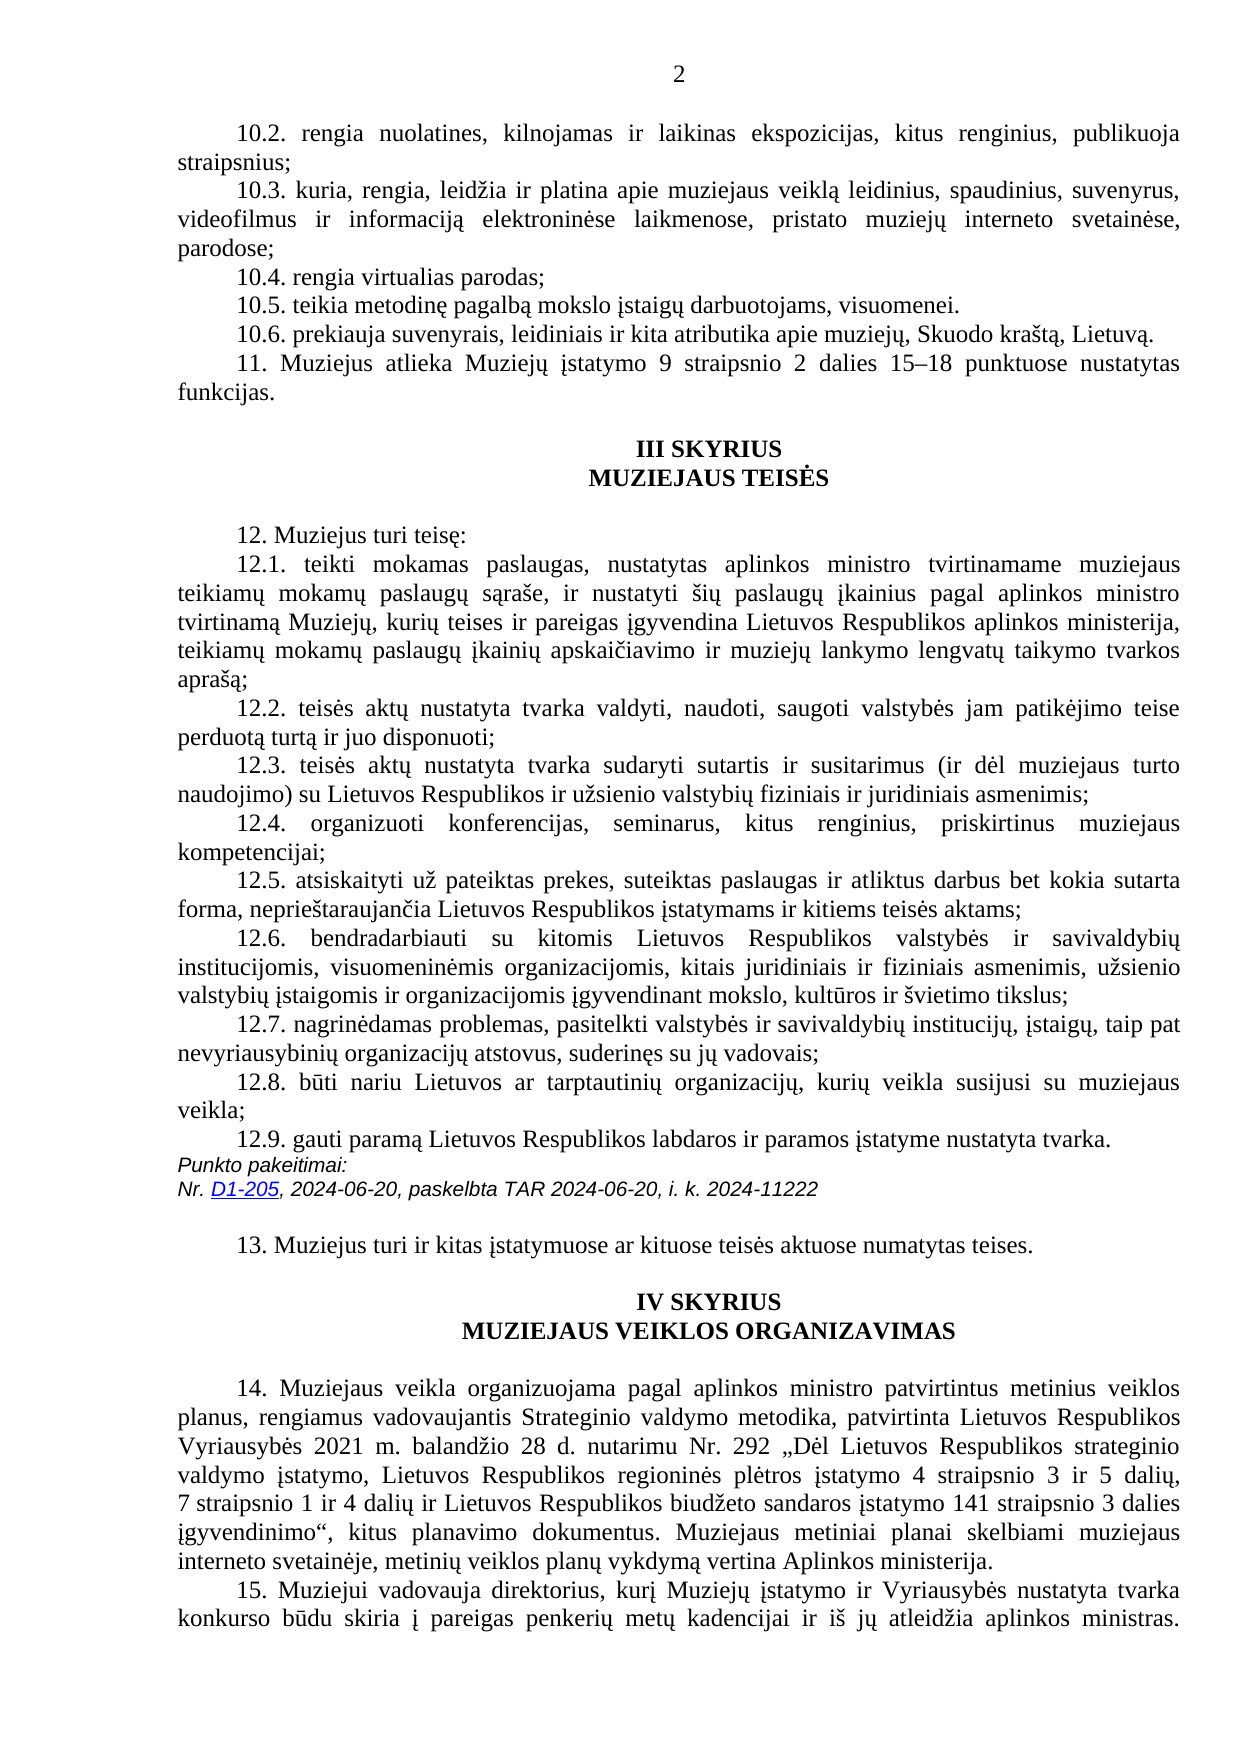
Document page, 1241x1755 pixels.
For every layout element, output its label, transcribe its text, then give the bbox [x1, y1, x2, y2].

text 10.5. teikia metodinę pagalbą mokslo įstaigų darbuotojams, visuomenei. [177, 291, 1181, 319]
text 13. Muziejus turi ir kitas įstatymuose ar kituose teisės aktuose numatytas teises. [177, 1230, 1181, 1258]
text 12.3. teisės aktų nustatyta tvarka sudaryti sutartis ir susitarimus (ir dėl muziejaus turto naudojimo) su Lietuvos Respublikos ir užsienio valstybių fiziniais ir juridiniais asmenimis; [177, 751, 1181, 808]
text 12.5. atsiskaityti už pateiktas prekes, suteiktas paslaugas ir atliktus darbus bet kokia sutarta forma, neprieštaraujančia Lietuvos Respublikos įstatymams ir kitiems teisės aktams; [177, 866, 1181, 923]
text Punkto pakeitimai: [177, 1153, 1181, 1177]
text 10.6. prekiauja suvenyrais, leidiniais ir kita atributika apie muziejų, Skuodo kraštą, Lietuvą. [177, 319, 1181, 348]
text IV SKYRIUS [177, 1287, 1181, 1316]
text Nr. D1-205, 2024-06-20, paskelbta TAR 2024-06-20, i. k. 2024-11222 [177, 1177, 1181, 1201]
text 10.2. rengia nuolatines, kilnojamas ir laikinas ekspozicijas, kitus renginius, publikuoja straipsnius; [177, 118, 1181, 176]
text 11. Muziejus atlieka Muziejų įstatymo 9 straipsnio 2 dalies 15–18 punktuose nustatytas funkcijas. [177, 348, 1181, 406]
text 10.3. kuria, rengia, leidžia ir platina apie muziejaus veiklą leidinius, spaudinius, suvenyrus, videofilmus ir informaciją elektroninėse laikmenose, pristato muziejų interneto svetainėse, parodose; [177, 176, 1181, 262]
text 12.9. gauti paramą Lietuvos Respublikos labdaros ir paramos įstatyme nustatyta tvarka. [177, 1124, 1181, 1153]
text MUZIEJAUS TEISĖS [177, 463, 1181, 492]
text 15. Muziejui vadovauja direktorius, kurį Muziejų įstatymo ir Vyriausybės nustatyta tvarka konkurso būdu skiria į pareigas penkerių metų kadencijai ir iš jų atleidžia aplinkos ministras. [177, 1575, 1181, 1632]
text 12. Muziejus turi teisę: [177, 521, 1181, 549]
text 12.1. teikti mokamas paslaugas, nustatytas aplinkos ministro tvirtinamame muziejaus teikiamų mokamų paslaugų sąraše, ir nustatyti šių paslaugų įkainius pagal aplinkos ministro tvirtinamą Muziejų, kurių teises ir pareigas įgyvendina Lietuvos Respublikos aplinkos ministerija, teikiamų mokamų paslaugų įkainių apskaičiavimo ir muziejų lankymo lengvatų taikymo tvarkos aprašą; [177, 549, 1181, 693]
text MUZIEJAUS VEIKLOS ORGANIZAVIMAS [177, 1316, 1181, 1345]
text 12.6. bendradarbiauti su kitomis Lietuvos Respublikos valstybės ir savivaldybių institucijomis, visuomeninėmis organizacijomis, kitais juridiniais ir fiziniais asmenimis, užsienio valstybių įstaigomis ir organizacijomis įgyvendinant mokslo, kultūros ir švietimo tikslus; [177, 923, 1181, 1009]
text III SKYRIUS [177, 434, 1181, 463]
text 12.7. nagrinėdamas problemas, pasitelkti valstybės ir savivaldybių institucijų, įstaigų, taip pat nevyriausybinių organizacijų atstovus, suderinęs su jų vadovais; [177, 1009, 1181, 1067]
text 12.8. būti nariu Lietuvos ar tarptautinių organizacijų, kurių veikla susijusi su muziejaus veikla; [177, 1067, 1181, 1124]
text 10.4. rengia virtualias parodas; [177, 262, 1181, 291]
text 12.4. organizuoti konferencijas, seminarus, kitus renginius, priskirtinus muziejaus kompetencijai; [177, 808, 1181, 866]
text 12.2. teisės aktų nustatyta tvarka valdyti, naudoti, saugoti valstybės jam patikėjimo teise perduotą turtą ir juo disponuoti; [177, 693, 1181, 751]
text 14. Muziejaus veikla organizuojama pagal aplinkos ministro patvirtintus metinius veiklos planus, rengiamus vadovaujantis Strateginio valdymo metodika, patvirtinta Lietuvos Respublikos Vyriausybės 2021 m. balandžio 28 d. nutarimu Nr. 292 „Dėl Lietuvos Respublikos strateginio valdymo įstatymo, Lietuvos Respublikos regioninės plėtros įstatymo 4 straipsnio 3 ir 5 dalių, 7 straipsnio 1 ir 4 dalių ir Lietuvos Respublikos biudžeto sandaros įstatymo 141 straipsnio 3 dalies įgyvendinimo“, kitus planavimo dokumentus. Muziejaus metiniai planai skelbiami muziejaus interneto svetainėje, metinių veiklos planų vykdymą vertina Aplinkos ministerija. [177, 1373, 1181, 1575]
